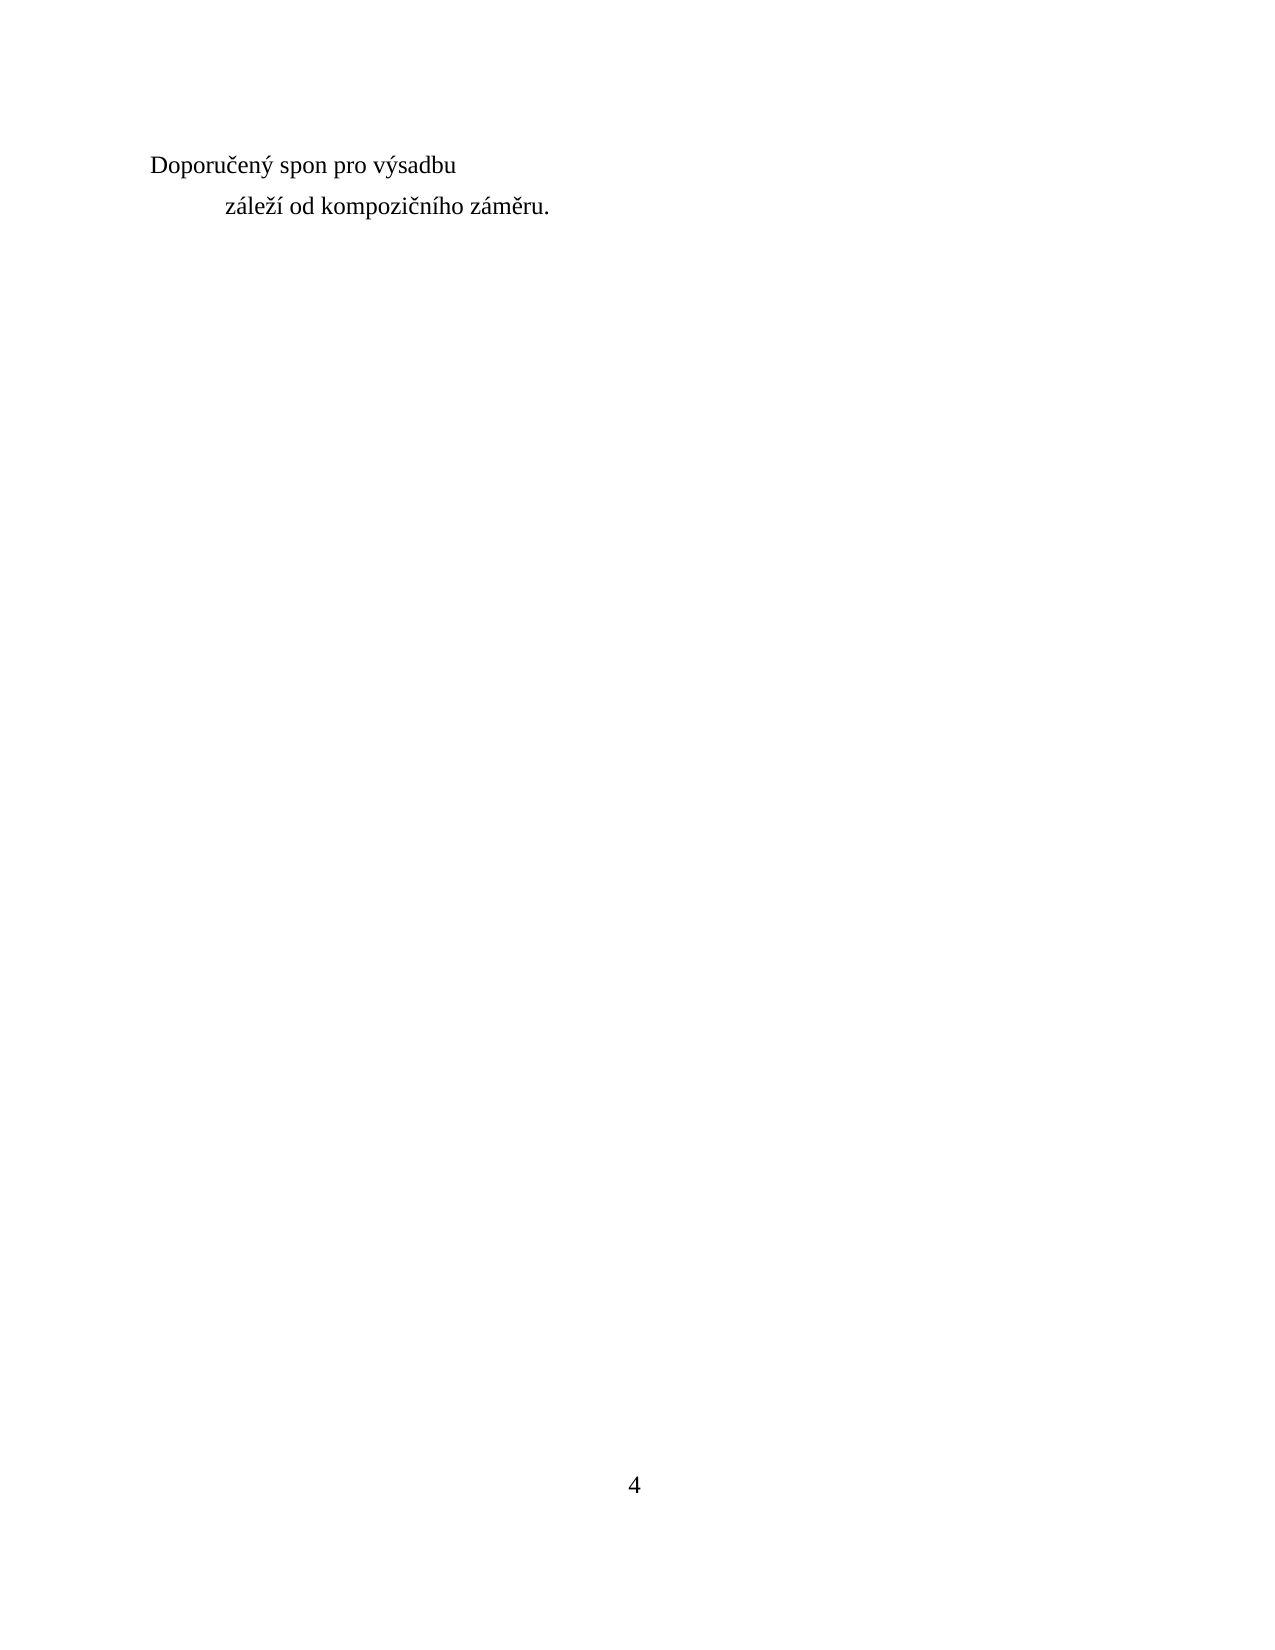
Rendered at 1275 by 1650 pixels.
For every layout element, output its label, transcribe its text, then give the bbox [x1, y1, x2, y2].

text Doporučený spon pro výsadbu [150, 150, 1125, 179]
text záleží od kompozičního záměru. [225, 191, 1125, 219]
